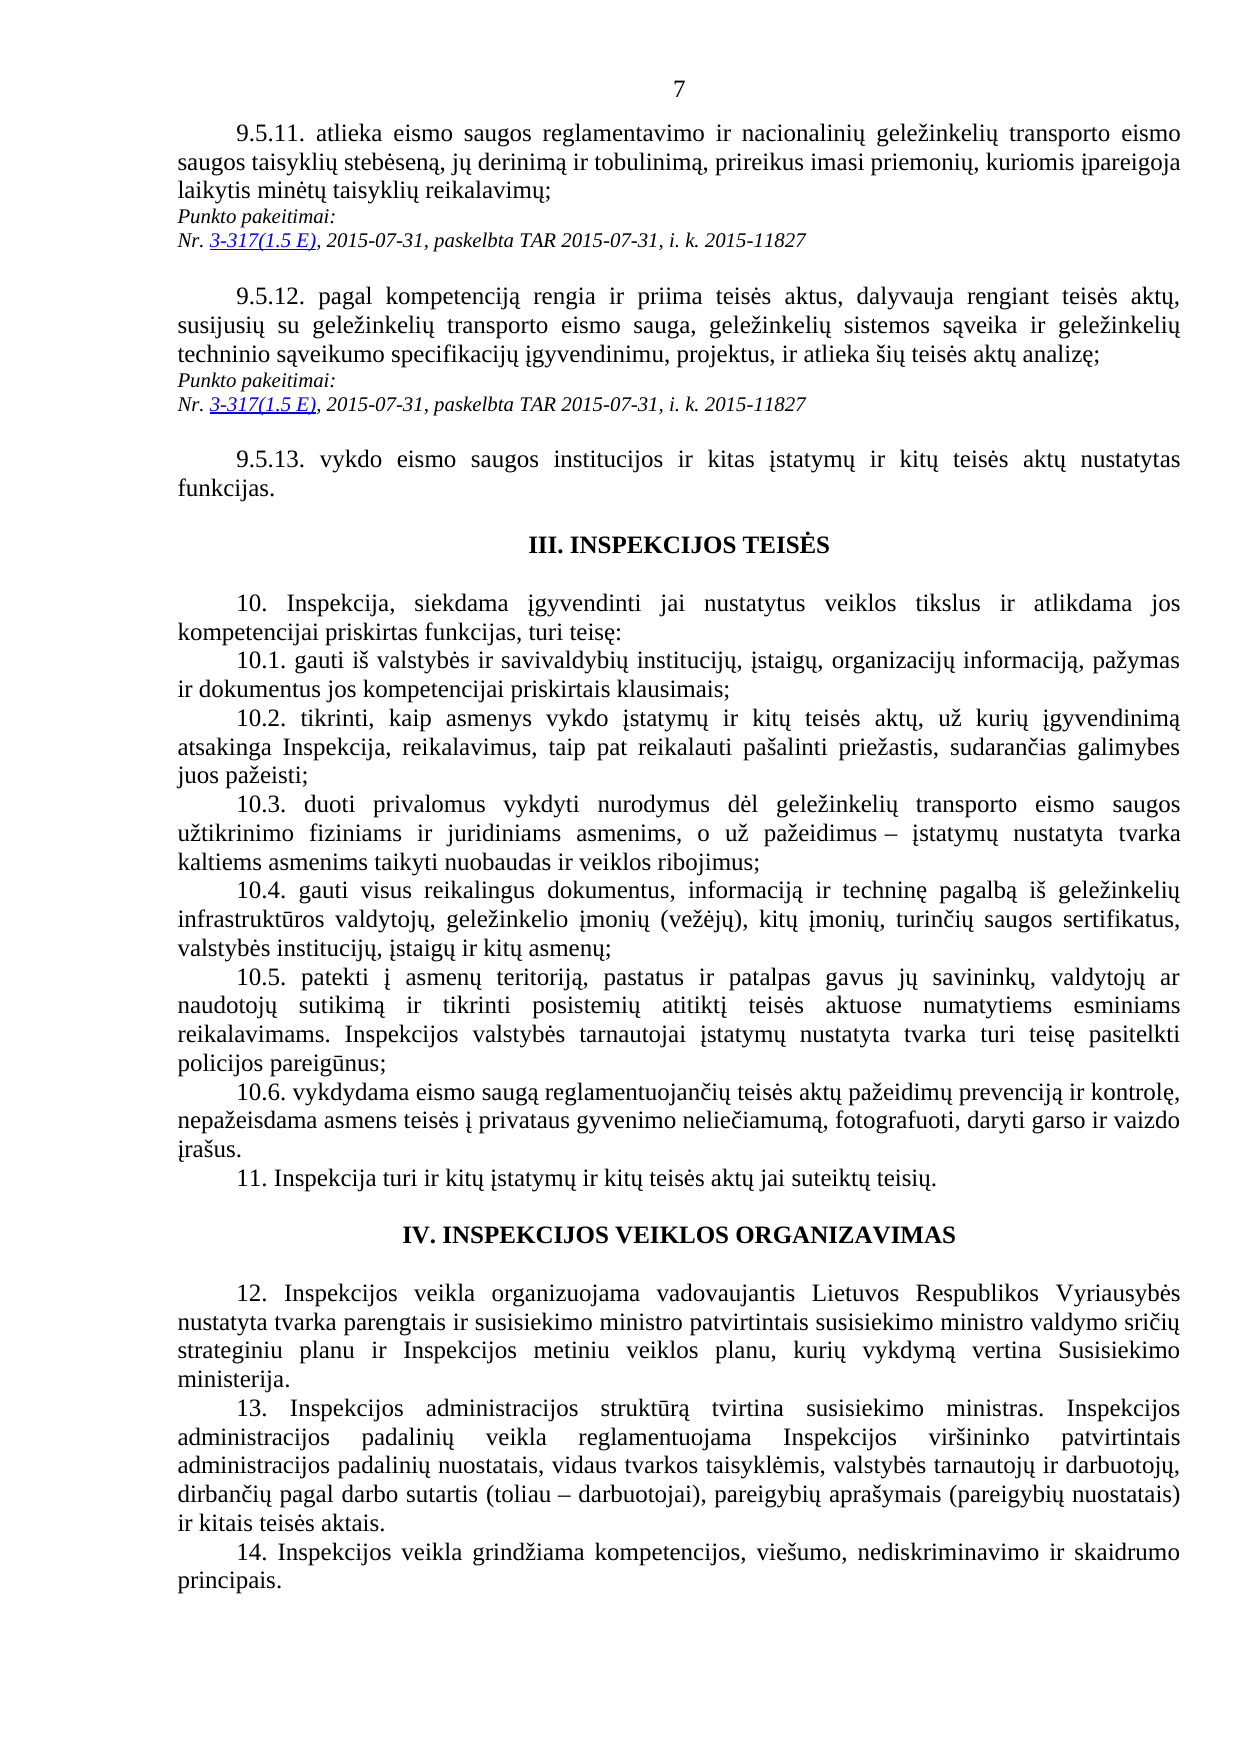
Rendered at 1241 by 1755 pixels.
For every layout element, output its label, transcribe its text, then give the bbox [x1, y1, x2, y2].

text 9.5.12. pagal kompetenciją rengia ir priima teisės aktus, dalyvauja rengiant teisės aktų, susijusių su geležinkelių transporto eismo sauga, geležinkelių sistemos sąveika ir geležinkelių techninio sąveikumo specifikacijų įgyvendinimu, projektus, ir atlieka šių teisės aktų analizę; [177, 281, 1181, 367]
text 9.5.11. atlieka eismo saugos reglamentavimo ir nacionalinių geležinkelių transporto eismo saugos taisyklių stebėseną, jų derinimą ir tobulinimą, prireikus imasi priemonių, kuriomis įpareigoja laikytis minėtų taisyklių reikalavimų; [177, 118, 1181, 204]
text Punkto pakeitimai: [177, 204, 1181, 228]
text 10.6. vykdydama eismo saugą reglamentuojančių teisės aktų pažeidimų prevenciją ir kontrolę, nepažeisdama asmens teisės į privataus gyvenimo neliečiamumą, fotografuoti, daryti garso ir vaizdo įrašus. [177, 1077, 1181, 1163]
text III. INSPEKCIJOS TEISĖS [177, 531, 1181, 559]
text 11. Inspekcija turi ir kitų įstatymų ir kitų teisės aktų jai suteiktų teisių. [177, 1163, 1181, 1192]
text Nr. 3-317(1.5 E), 2015-07-31, paskelbta TAR 2015-07-31, i. k. 2015-11827 [177, 228, 1181, 252]
text 10.5. patekti į asmenų teritoriją, pastatus ir patalpas gavus jų savininkų, valdytojų ar naudotojų sutikimą ir tikrinti posistemių atitiktį teisės aktuose numatytiems esminiams reikalavimams. Inspekcijos valstybės tarnautojai įstatymų nustatyta tvarka turi teisę pasitelkti policijos pareigūnus; [177, 962, 1181, 1077]
text 10.3. duoti privalomus vykdyti nurodymus dėl geležinkelių transporto eismo saugos užtikrinimo fiziniams ir juridiniams asmenims, o už pažeidimus – įstatymų nustatyta tvarka kaltiems asmenims taikyti nuobaudas ir veiklos ribojimus; [177, 789, 1181, 876]
text Punkto pakeitimai: [177, 367, 1181, 392]
text 14. Inspekcijos veikla grindžiama kompetencijos, viešumo, nediskriminavimo ir skaidrumo principais. [177, 1537, 1181, 1594]
text 13. Inspekcijos administracijos struktūrą tvirtina susisiekimo ministras. Inspekcijos administracijos padalinių veikla reglamentuojama Inspekcijos viršininko patvirtintais administracijos padalinių nuostatais, vidaus tvarkos taisyklėmis, valstybės tarnautojų ir darbuotojų, dirbančių pagal darbo sutartis (toliau – darbuotojai), pareigybių aprašymais (pareigybių nuostatais) ir kitais teisės aktais. [177, 1393, 1181, 1537]
text 10. Inspekcija, siekdama įgyvendinti jai nustatytus veiklos tikslus ir atlikdama jos kompetencijai priskirtas funkcijas, turi teisę: [177, 588, 1181, 646]
text 10.2. tikrinti, kaip asmenys vykdo įstatymų ir kitų teisės aktų, už kurių įgyvendinimą atsakinga Inspekcija, reikalavimus, taip pat reikalauti pašalinti priežastis, sudarančias galimybes juos pažeisti; [177, 703, 1181, 789]
text Nr. 3-317(1.5 E), 2015-07-31, paskelbta TAR 2015-07-31, i. k. 2015-11827 [177, 392, 1181, 416]
text IV. INSPEKCIJOS VEIKLOS ORGANIZAVIMAS [177, 1221, 1181, 1249]
text 10.1. gauti iš valstybės ir savivaldybių institucijų, įstaigų, organizacijų informaciją, pažymas ir dokumentus jos kompetencijai priskirtais klausimais; [177, 646, 1181, 703]
text 9.5.13. vykdo eismo saugos institucijos ir kitas įstatymų ir kitų teisės aktų nustatytas funkcijas. [177, 444, 1181, 502]
text 10.4. gauti visus reikalingus dokumentus, informaciją ir techninę pagalbą iš geležinkelių infrastruktūros valdytojų, geležinkelio įmonių (vežėjų), kitų įmonių, turinčių saugos sertifikatus, valstybės institucijų, įstaigų ir kitų asmenų; [177, 876, 1181, 962]
text 12. Inspekcijos veikla organizuojama vadovaujantis Lietuvos Respublikos Vyriausybės nustatyta tvarka parengtais ir susisiekimo ministro patvirtintais susisiekimo ministro valdymo sričių strateginiu planu ir Inspekcijos metiniu veiklos planu, kurių vykdymą vertina Susisiekimo ministerija. [177, 1278, 1181, 1393]
